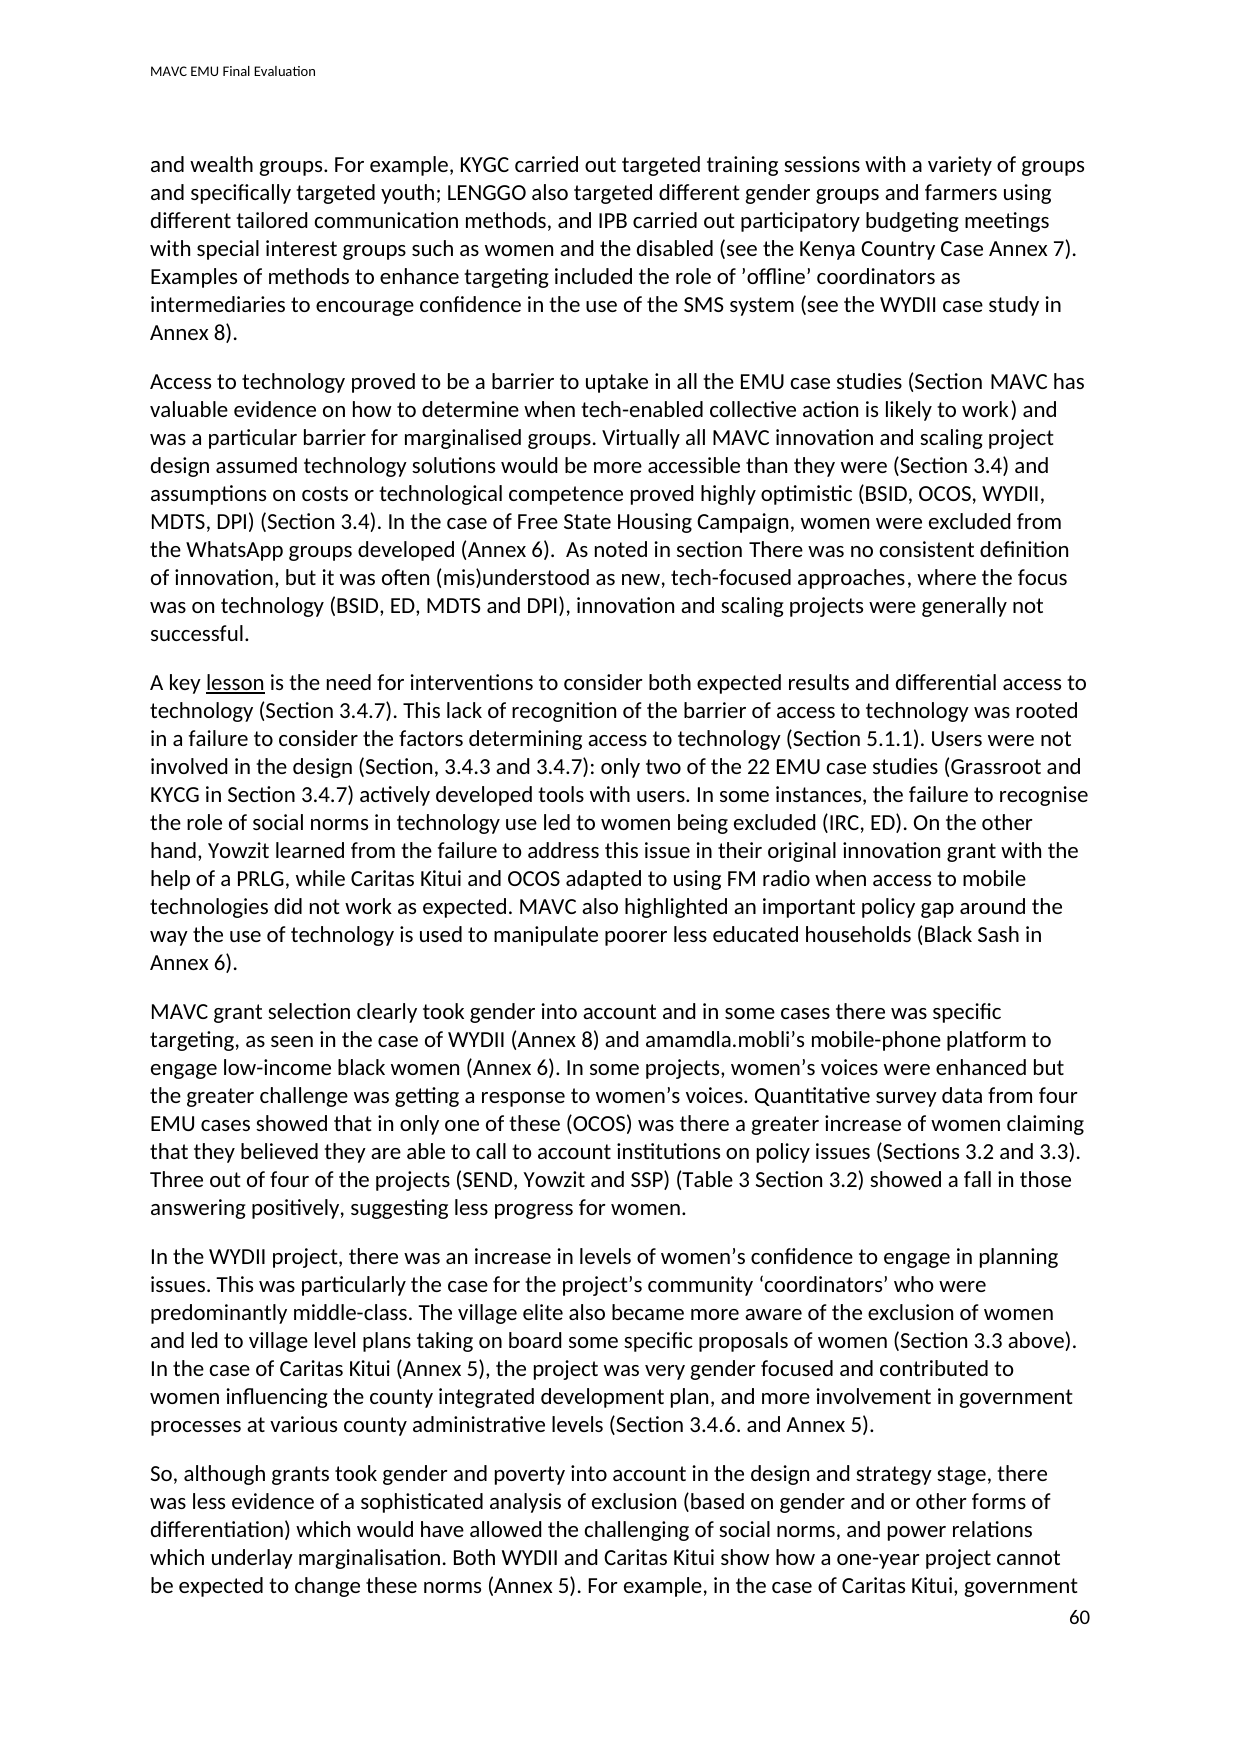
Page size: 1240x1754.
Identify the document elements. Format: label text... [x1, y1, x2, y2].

text In the WYDII project, there was an increase in levels of women’s confidence to engage in planning issues. This was particularly the case for the project’s community ‘coordinators’ who were predominantly middle-class. The village elite also became more aware of the exclusion of women and led to village level plans taking on board some specific proposals of women (Section 3.3 above). In the case of Caritas Kitui (Annex 5), the project was very gender focused and contributed to women influencing the county integrated development plan, and more involvement in government processes at various county administrative levels (Section 3.4.6. and Annex 5). [150, 1242, 1090, 1438]
text MAVC grant selection clearly took gender into account and in some cases there was specific targeting, as seen in the case of WYDII (Annex 8) and amamdla.mobli’s mobile-phone platform to engage low-income black women (Annex 6). In some projects, women’s voices were enhanced but the greater challenge was getting a response to women’s voices. Quantitative survey data from four EMU cases showed that in only one of these (OCOS) was there a greater increase of women claiming that they believed they are able to call to account institutions on policy issues (Sections 3.2 and 3.3). Three out of four of the projects (SEND, Yowzit and SSP) (Table 3 Section 3.2) showed a fall in those answering positively, suggesting less progress for women. [150, 997, 1090, 1221]
text Access to technology proved to be a barrier to uptake in all the EMU case studies (Section 3.4.7) and was a particular barrier for marginalised groups. Virtually all MAVC innovation and scaling project design assumed technology solutions would be more accessible than they were (Section 3.4) and assumptions on costs or technological competence proved highly optimistic (BSID, OCOS, WYDII, MDTS, DPI) (Section 3.4). In the case of Free State Housing Campaign, women were excluded from the WhatsApp groups developed (Annex 6). As noted in section 4.1.1, where the focus was on technology (BSID, ED, MDTS and DPI), innovation and scaling projects were generally not successful. [150, 367, 1090, 647]
text and wealth groups. For example, KYGC carried out targeted training sessions with a variety of groups and specifically targeted youth; LENGGO also targeted different gender groups and farmers using different tailored communication methods, and IPB carried out participatory budgeting meetings with special interest groups such as women and the disabled (see the Kenya Country Case Annex 7). Examples of methods to enhance targeting included the role of ’offline’ coordinators as intermediaries to encourage confidence in the use of the SMS system (see the WYDII case study in Annex 8). [150, 150, 1090, 346]
text So, although grants took gender and poverty into account in the design and strategy stage, there was less evidence of a sophisticated analysis of exclusion (based on gender and or other forms of differentiation) which would have allowed the challenging of social norms, and power relations which underlay marginalisation. Both WYDII and Caritas Kitui show how a one-year project cannot be expected to change these norms (Annex 5). For example, in the case of Caritas Kitui, government [150, 1459, 1090, 1599]
text A key lesson is the need for interventions to consider both expected results and differential access to technology (Section 3.4.7). This lack of recognition of the barrier of access to technology was rooted in a failure to consider the factors determining access to technology (Section 5.1.1). Users were not involved in the design (Section, 3.4.3 and 3.4.7): only two of the 22 EMU case studies (Grassroot and KYCG in Section 3.4.7) actively developed tools with users. In some instances, the failure to recognise the role of social norms in technology use led to women being excluded (IRC, ED). On the other hand, Yowzit learned from the failure to address this issue in their original innovation grant with the help of a PRLG, while Caritas Kitui and OCOS adapted to using FM radio when access to mobile technologies did not work as expected. MAVC also highlighted an important policy gap around the way the use of technology is used to manipulate poorer less educated households (Black Sash in Annex 6). [150, 668, 1090, 976]
